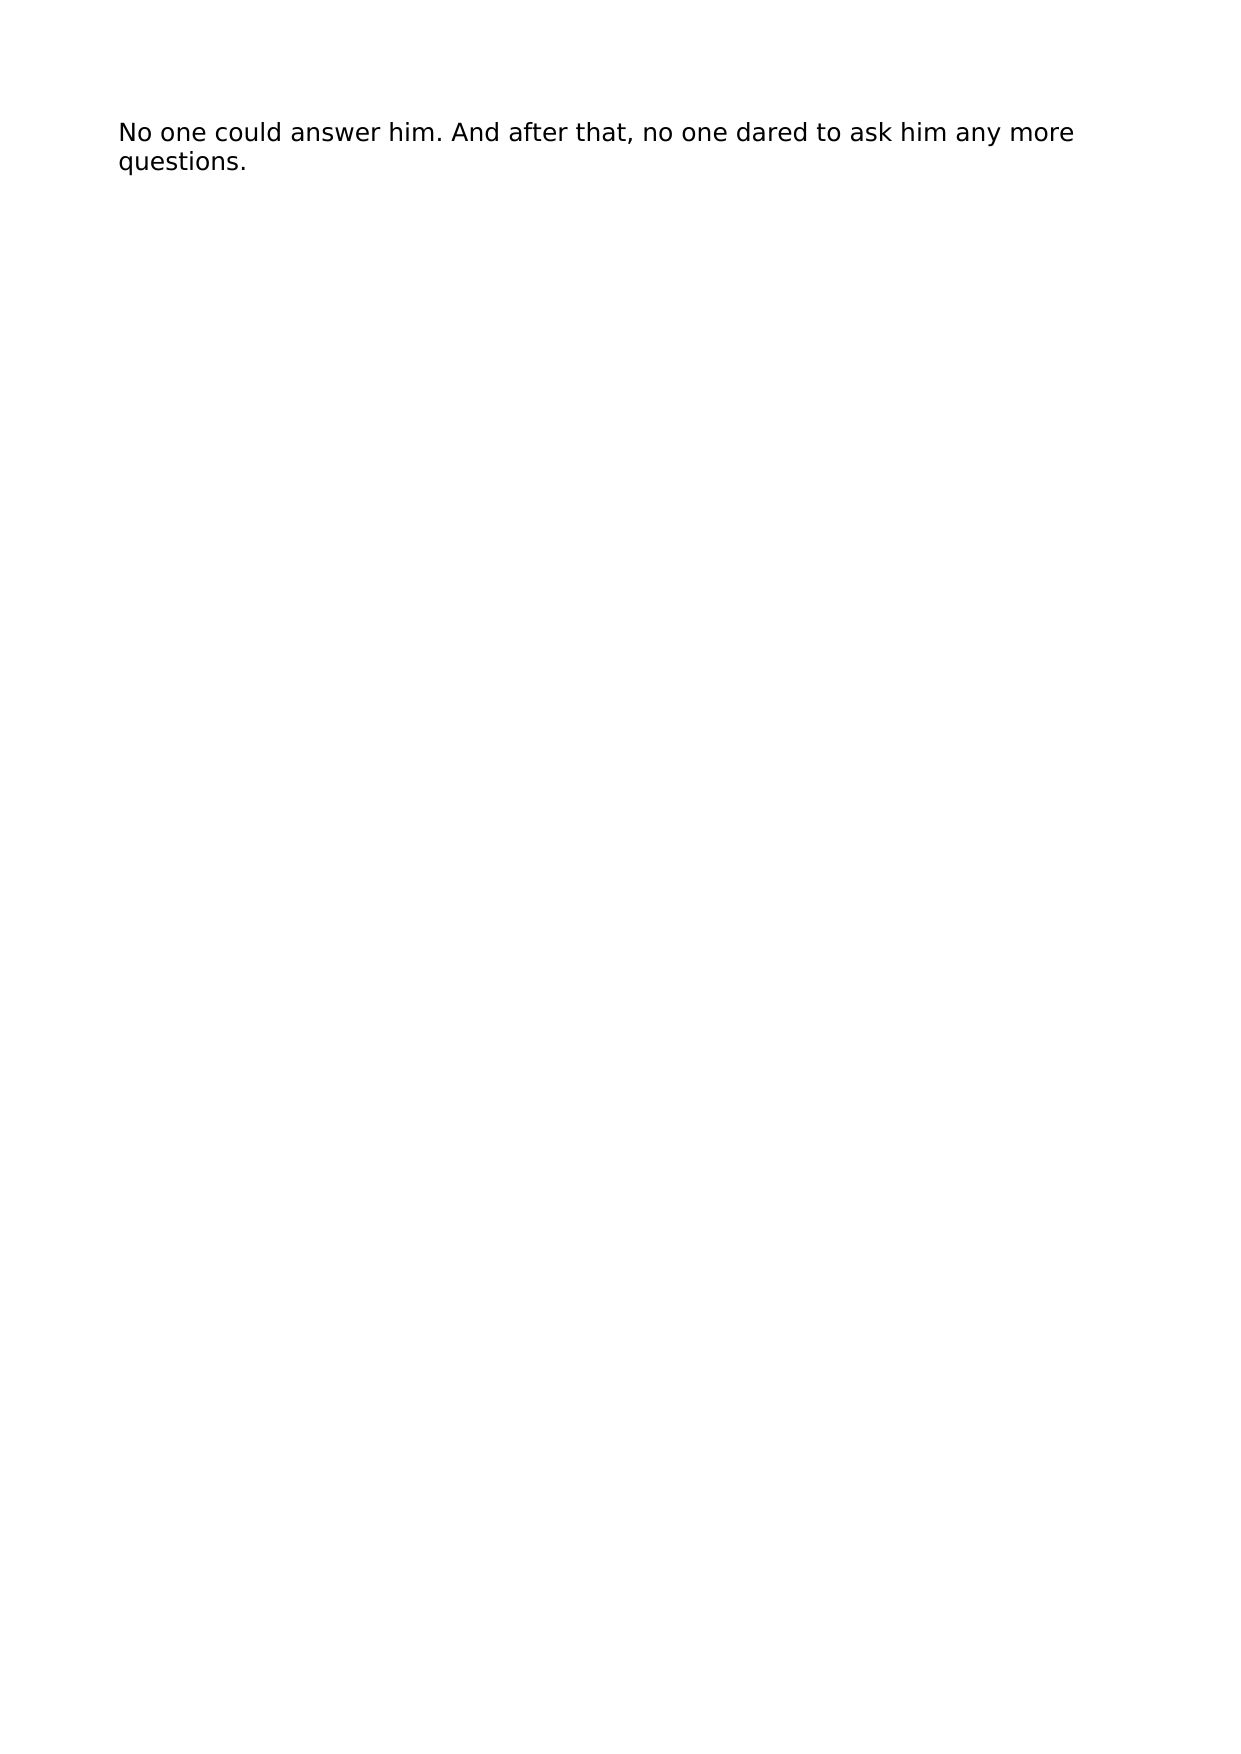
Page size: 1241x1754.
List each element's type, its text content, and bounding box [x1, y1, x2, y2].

text No one could answer him. And after that, no one dared to ask him any more questions. [118, 118, 1122, 176]
